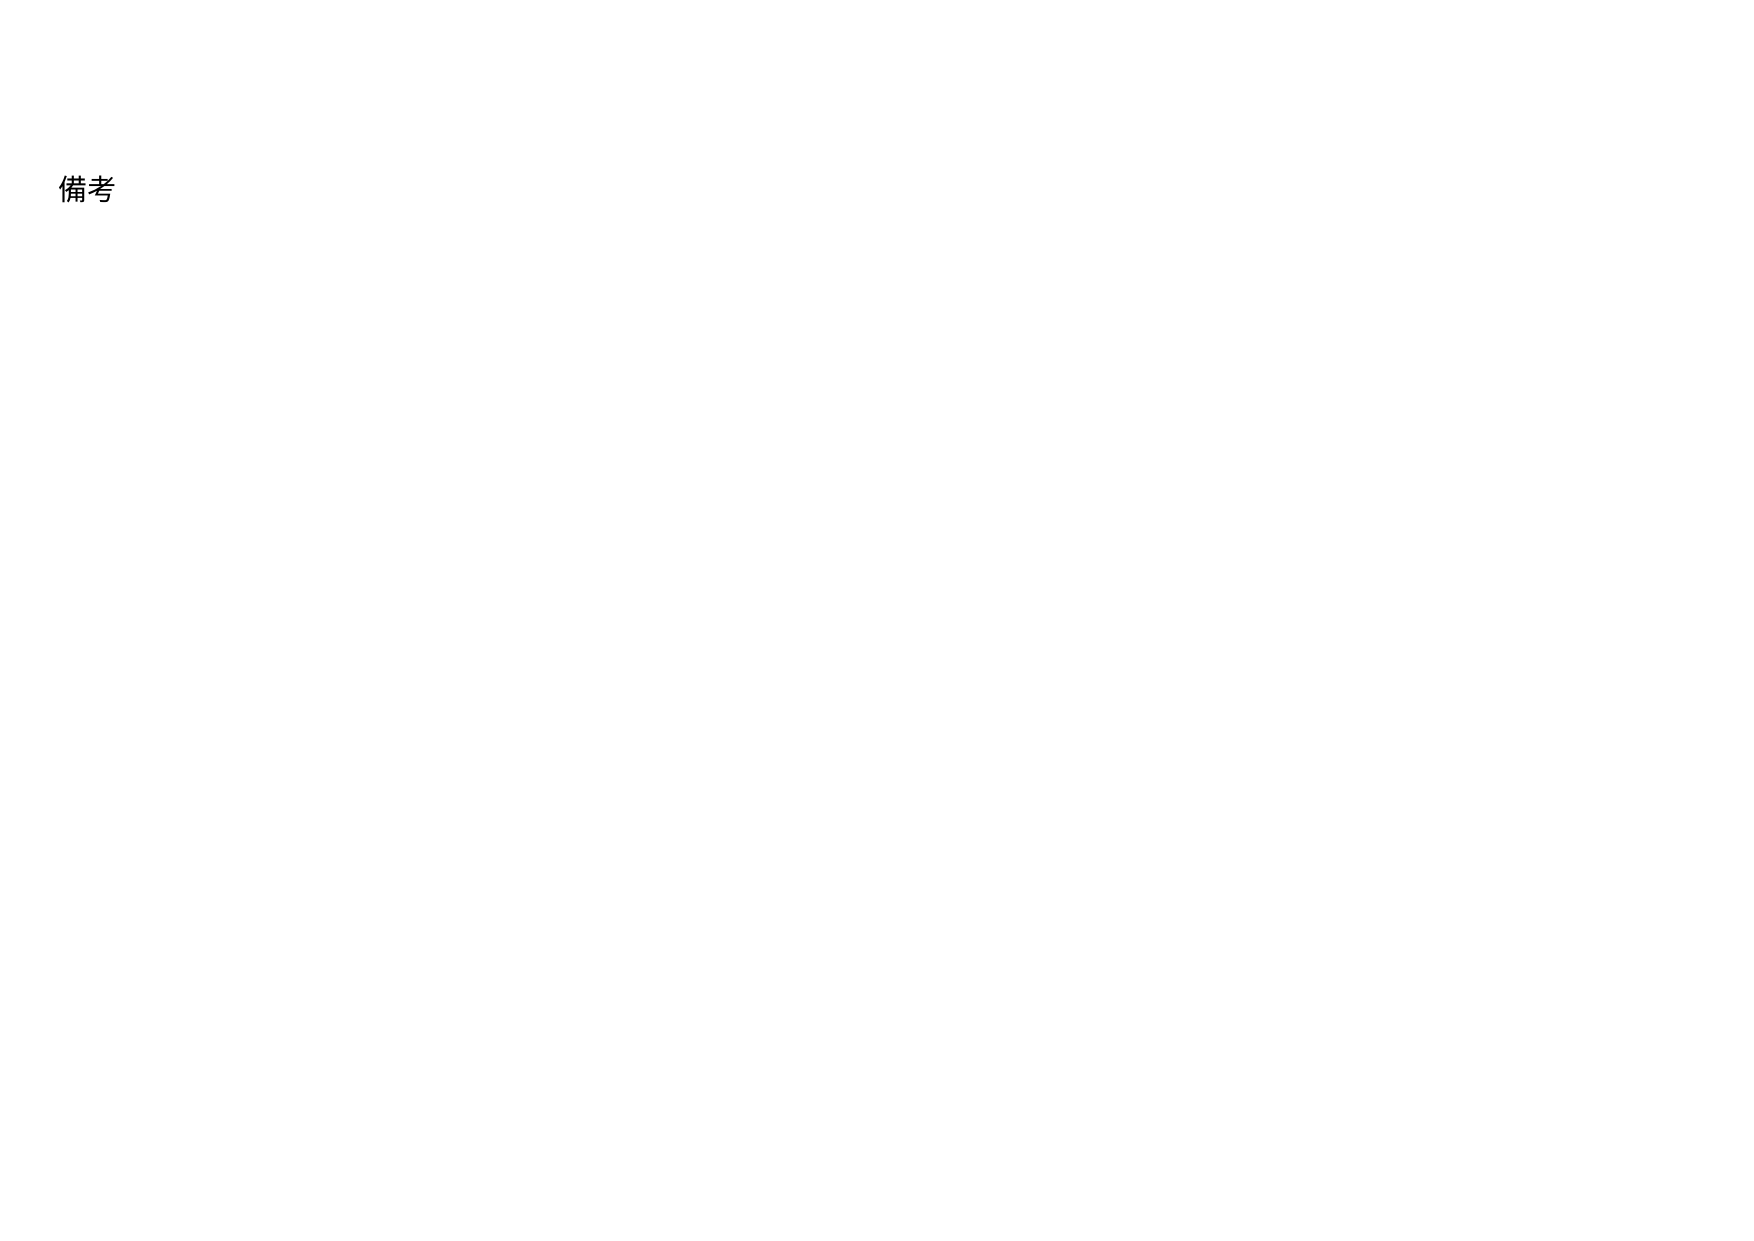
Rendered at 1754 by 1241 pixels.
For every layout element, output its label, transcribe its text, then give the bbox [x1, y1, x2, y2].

table_cell 備考 [55, 151, 1686, 224]
